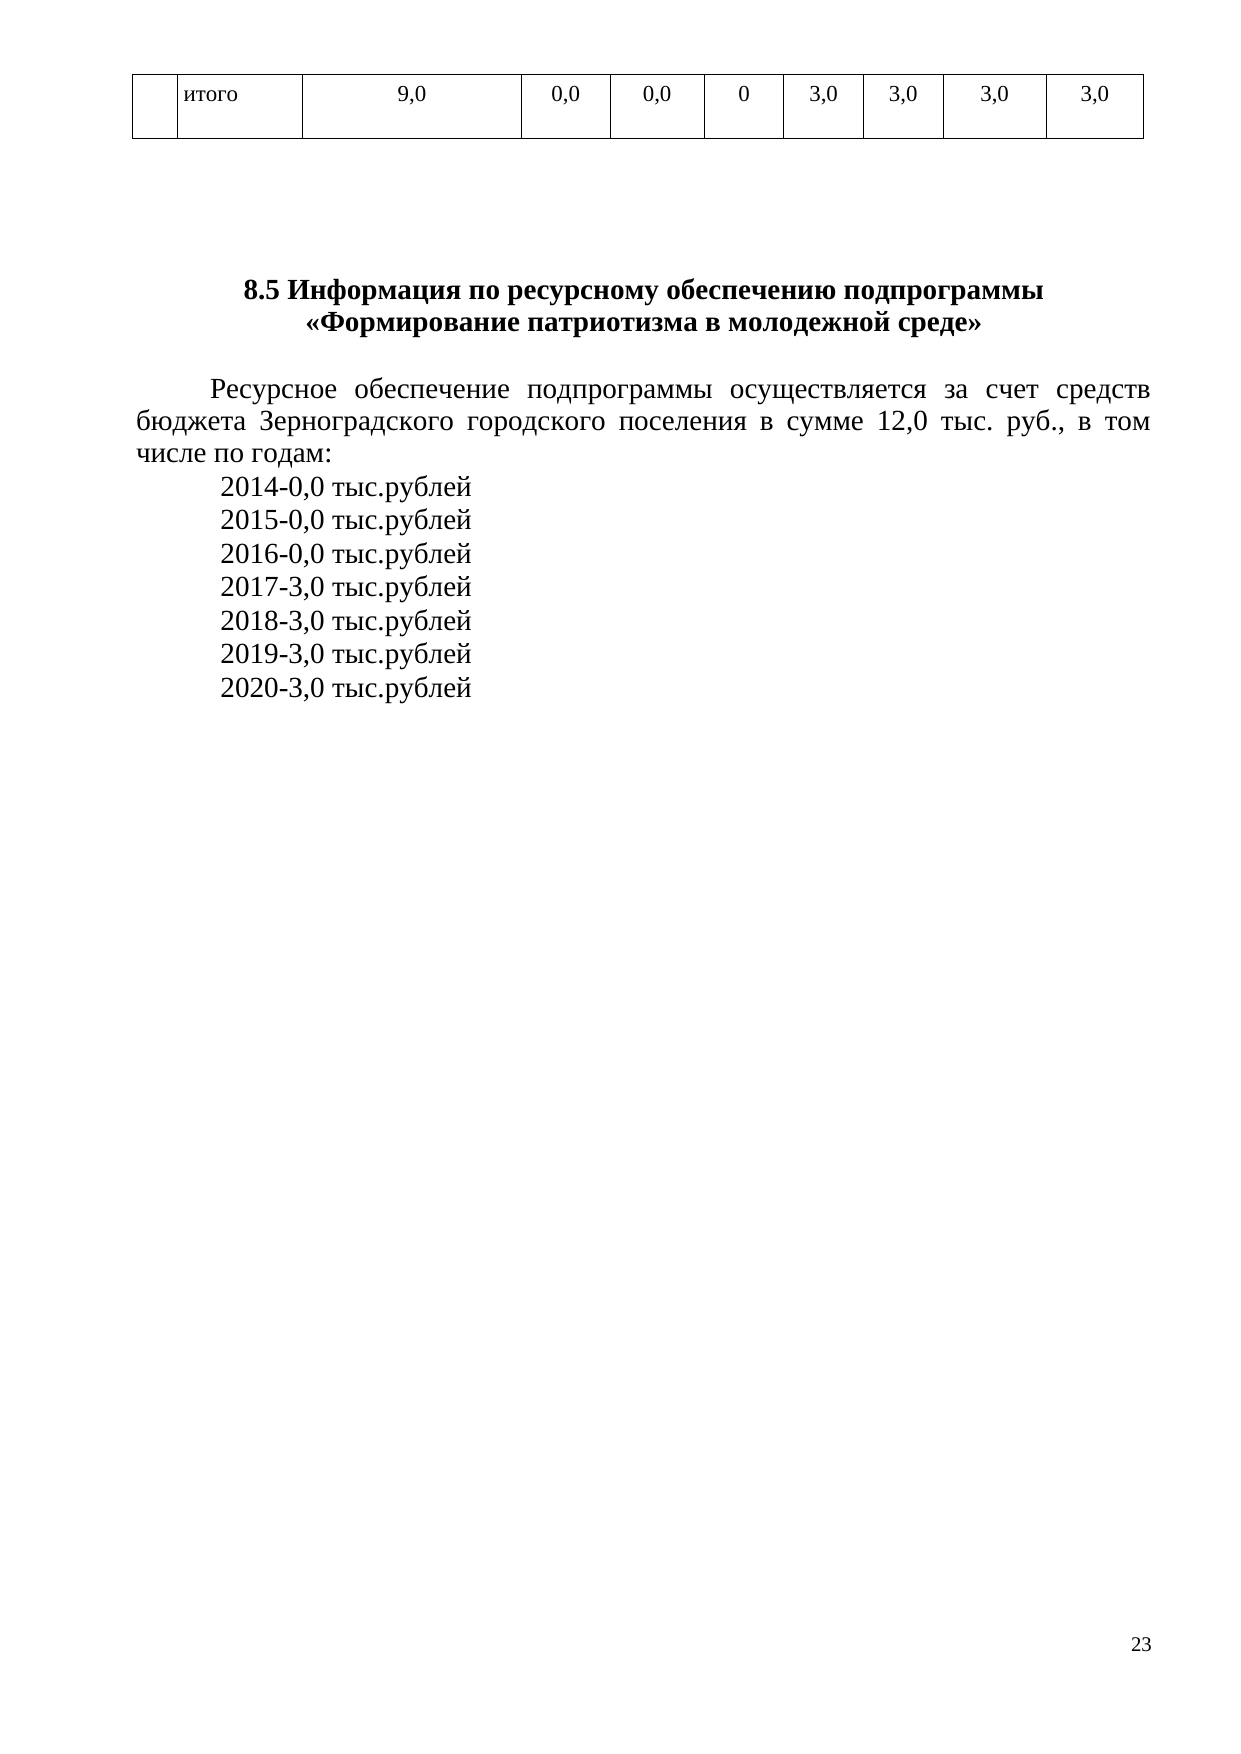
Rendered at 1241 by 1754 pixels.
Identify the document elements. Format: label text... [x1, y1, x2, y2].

table_cell [133, 75, 177, 138]
table_cell 3,0 [1047, 75, 1143, 138]
table_cell 0 [705, 75, 783, 138]
table_cell итого [178, 75, 302, 138]
table_cell 3,0 [944, 75, 1046, 138]
text 2019-3,0 тыс.рублей [136, 636, 1152, 670]
table_cell 0,0 [522, 75, 610, 138]
table_cell 9,0 [303, 75, 521, 138]
table_cell 0,0 [611, 75, 704, 138]
text Ресурсное обеспечение подпрограммы осуществляется за счет средств бюджета Зерноградского городского поселения в сумме 12,0 тыс. руб., в том числе по годам: [136, 371, 1152, 469]
text 2020-3,0 тыс.рублей [136, 670, 1152, 703]
table_cell 3,0 [864, 75, 943, 138]
table_cell 3,0 [784, 75, 863, 138]
text 2016-0,0 тыс.рублей [136, 536, 1152, 569]
text 2018-3,0 тыс.рублей [136, 603, 1152, 636]
text 2015-0,0 тыс.рублей [136, 502, 1152, 536]
text 8.5 Информация по ресурсному обеспечению подпрограммы «Формирование патриотизма в молодежной среде» [136, 272, 1152, 338]
text 2017-3,0 тыс.рублей [136, 569, 1152, 603]
text 2014-0,0 тыс.рублей [136, 469, 1152, 502]
